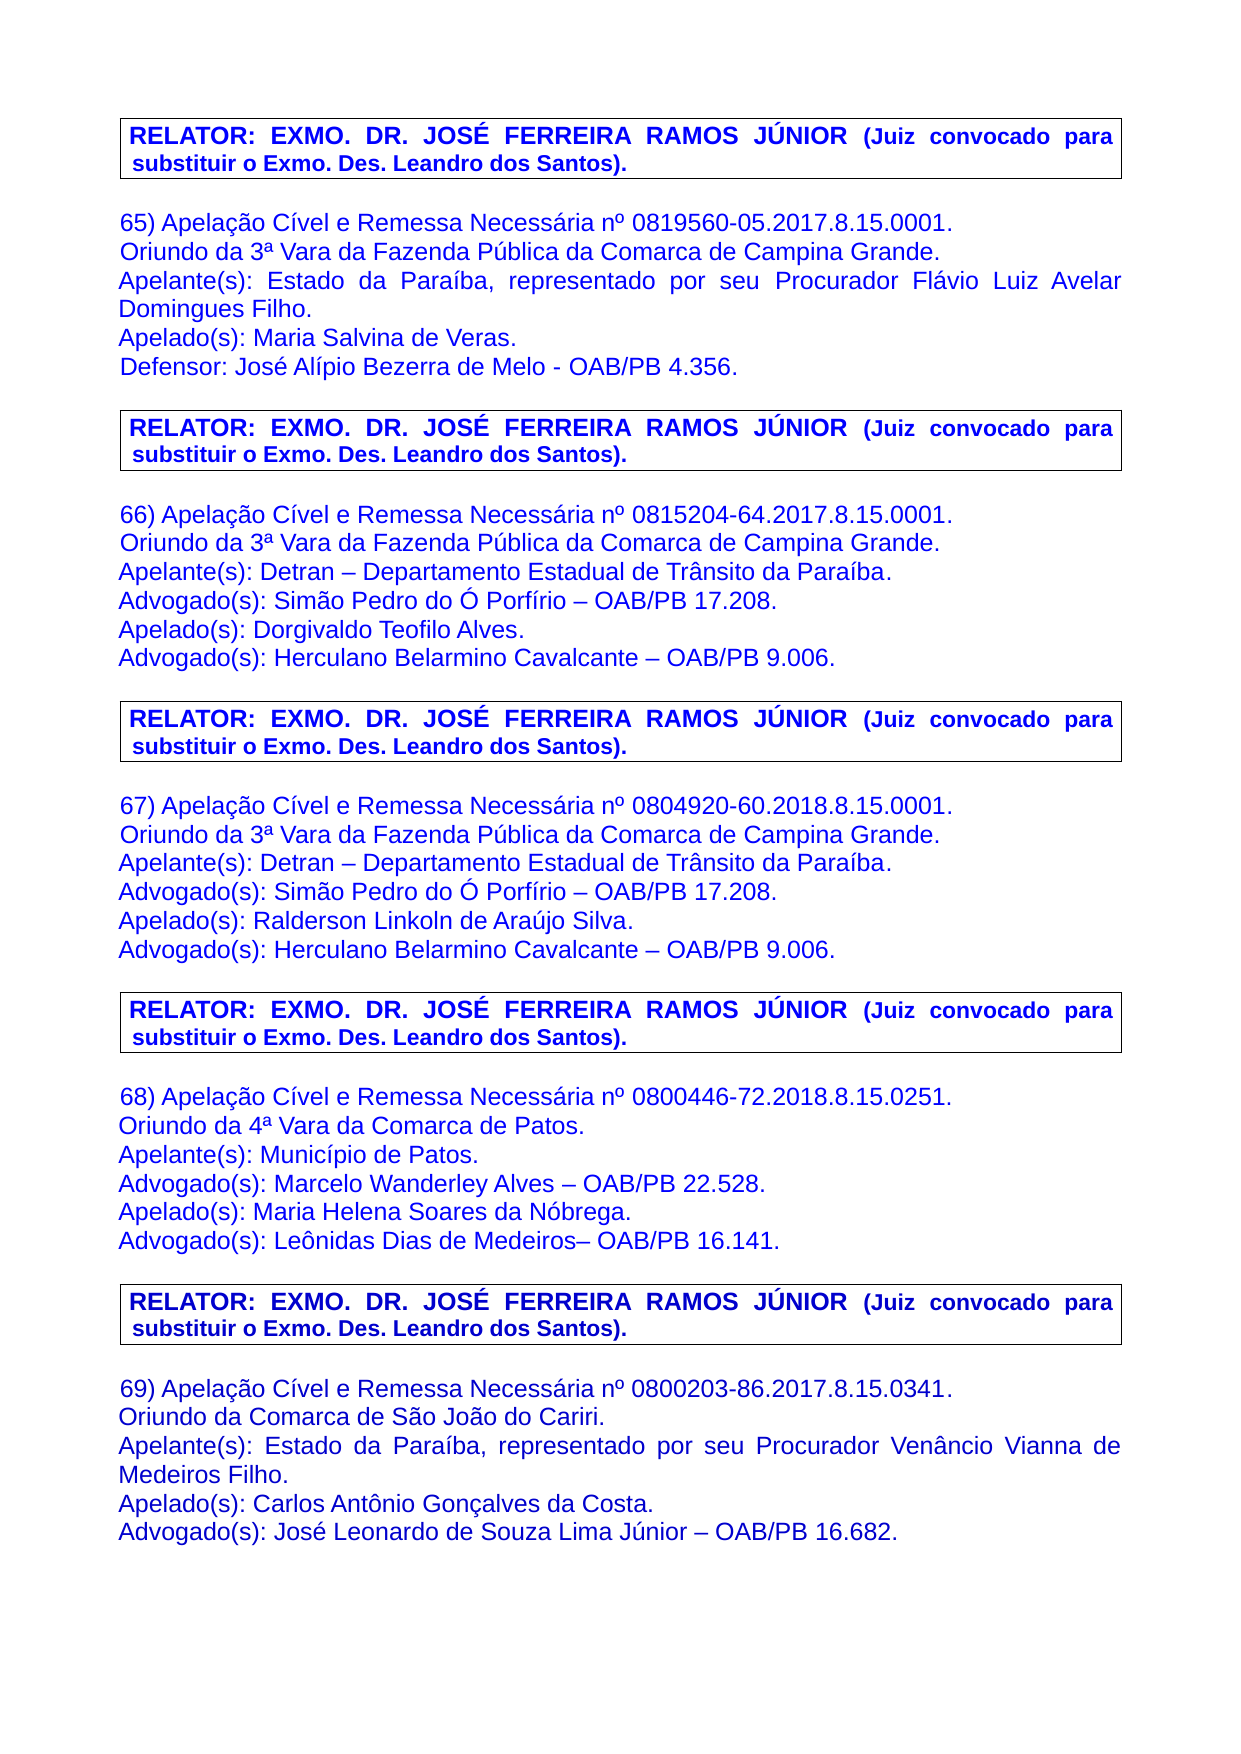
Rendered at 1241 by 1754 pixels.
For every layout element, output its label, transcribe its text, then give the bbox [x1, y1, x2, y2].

text 67) Apelação Cível e Remessa Necessária nº 0804920-60.2018.8.15.0001. [119, 791, 1122, 820]
text Apelado(s): Maria Helena Soares da Nóbrega. [118, 1197, 1122, 1226]
text RELATOR: EXMO. DR. JOSÉ FERREIRA RAMOS JÚNIOR (Juiz convocado para substituir o Exmo. Des. Leandro dos Santos). [121, 1285, 1121, 1344]
text Defensor: José Alípio Bezerra de Melo - OAB/PB 4.356. [119, 352, 1122, 381]
text Oriundo da 4ª Vara da Comarca de Patos. [118, 1111, 1122, 1140]
text Apelado(s): Maria Salvina de Veras. [118, 323, 1122, 352]
text Advogado(s): Simão Pedro do Ó Porfírio – OAB/PB 17.208. [118, 877, 1122, 906]
text Apelado(s): Carlos Antônio Gonçalves da Costa. [118, 1489, 1122, 1517]
text 68) Apelação Cível e Remessa Necessária nº 0800446-72.2018.8.15.0251. [119, 1082, 1122, 1111]
text Oriundo da Comarca de São João do Cariri. [118, 1402, 1122, 1431]
text 66) Apelação Cível e Remessa Necessária nº 0815204-64.2017.8.15.0001. [119, 499, 1122, 528]
text Advogado(s): Herculano Belarmino Cavalcante – OAB/PB 9.006. [118, 643, 1122, 672]
text Apelante(s): Estado da Paraíba, representado por seu Procurador Flávio Luiz Avelar Domingues Filho. [118, 266, 1122, 323]
text RELATOR: EXMO. DR. JOSÉ FERREIRA RAMOS JÚNIOR (Juiz convocado para substituir o Exmo. Des. Leandro dos Santos). [121, 702, 1121, 761]
text Apelante(s): Município de Patos. [118, 1140, 1122, 1168]
text Apelante(s): Detran – Departamento Estadual de Trânsito da Paraíba. [118, 557, 1122, 586]
text Oriundo da 3ª Vara da Fazenda Pública da Comarca de Campina Grande. [119, 237, 1122, 266]
text Oriundo da 3ª Vara da Fazenda Pública da Comarca de Campina Grande. [119, 820, 1122, 848]
text Oriundo da 3ª Vara da Fazenda Pública da Comarca de Campina Grande. [119, 528, 1122, 557]
text RELATOR: EXMO. DR. JOSÉ FERREIRA RAMOS JÚNIOR (Juiz convocado para substituir o Exmo. Des. Leandro dos Santos). [121, 119, 1121, 178]
text Apelante(s): Estado da Paraíba, representado por seu Procurador Venâncio Vianna de Medeiros Filho. [118, 1431, 1122, 1489]
text Advogado(s): Marcelo Wanderley Alves – OAB/PB 22.528. [118, 1168, 1122, 1197]
text 69) Apelação Cível e Remessa Necessária nº 0800203-86.2017.8.15.0341. [119, 1374, 1122, 1402]
text Advogado(s): Leônidas Dias de Medeiros– OAB/PB 16.141. [118, 1226, 1122, 1255]
text Apelado(s): Dorgivaldo Teofilo Alves. [118, 614, 1122, 643]
text Advogado(s): José Leonardo de Souza Lima Júnior – OAB/PB 16.682. [118, 1517, 1122, 1546]
text 65) Apelação Cível e Remessa Necessária nº 0819560-05.2017.8.15.0001. [119, 208, 1122, 237]
text RELATOR: EXMO. DR. JOSÉ FERREIRA RAMOS JÚNIOR (Juiz convocado para substituir o Exmo. Des. Leandro dos Santos). [121, 411, 1121, 470]
text Apelante(s): Detran – Departamento Estadual de Trânsito da Paraíba. [118, 848, 1122, 877]
text RELATOR: EXMO. DR. JOSÉ FERREIRA RAMOS JÚNIOR (Juiz convocado para substituir o Exmo. Des. Leandro dos Santos). [121, 993, 1121, 1052]
text Apelado(s): Ralderson Linkoln de Araújo Silva. [118, 906, 1122, 935]
text Advogado(s): Herculano Belarmino Cavalcante – OAB/PB 9.006. [118, 935, 1122, 963]
text Advogado(s): Simão Pedro do Ó Porfírio – OAB/PB 17.208. [118, 586, 1122, 614]
